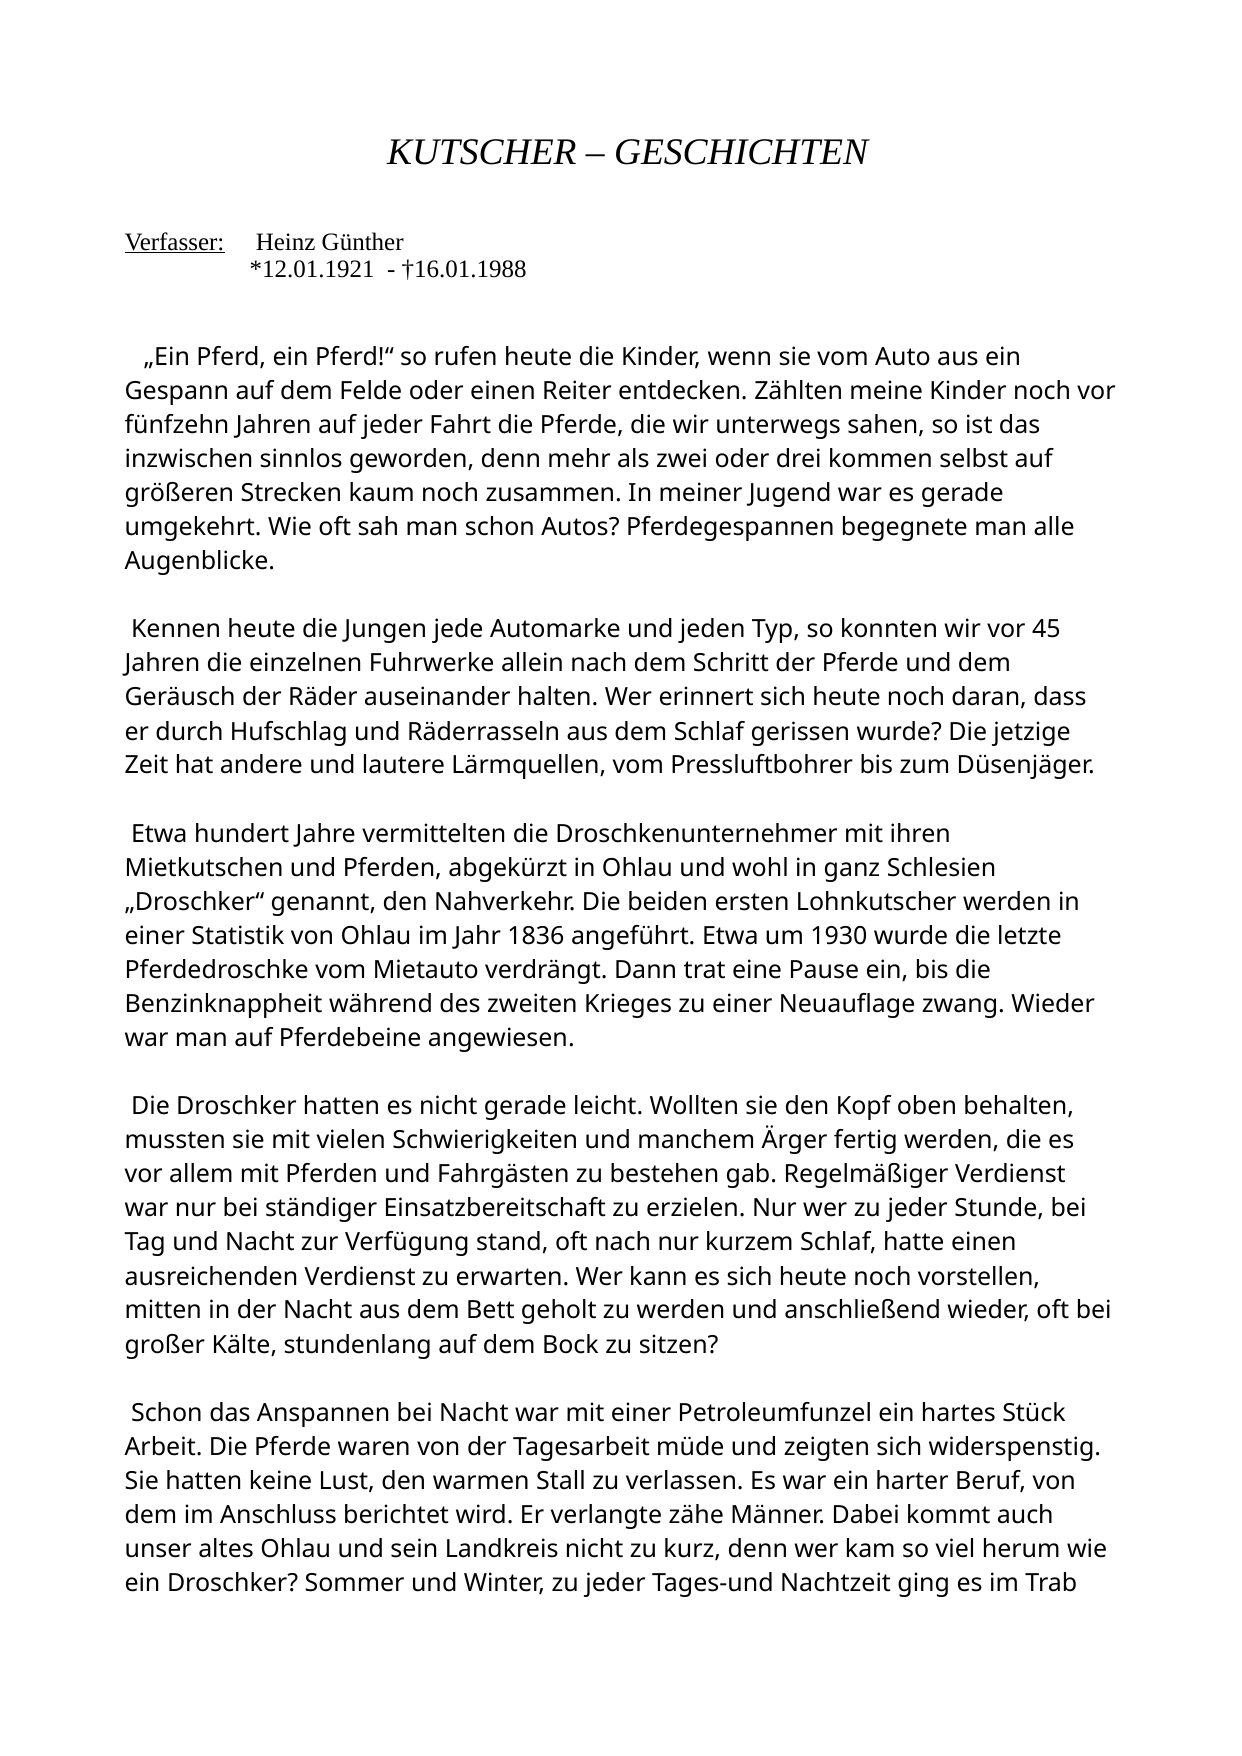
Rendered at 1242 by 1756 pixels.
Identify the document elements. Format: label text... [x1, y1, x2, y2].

text Etwa hundert Jahre vermittelten die Droschkenunternehmer mit ihren Mietkutschen und Pferden, abgekürzt in Ohlau und wohl in ganz Schlesien „Droschker“ genannt, den Nahverkehr. Die beiden ersten Lohnkutscher werden in einer Statistik von Ohlau im Jahr 1836 angeführt. Etwa um 1930 wurde die letzte Pferdedroschke vom Mietauto verdrängt. Dann trat eine Pause ein, bis die Benzinknappheit während des zweiten Krieges zu einer Neuauflage zwang. Wieder war man auf Pferdebeine angewiesen. [118, 815, 1123, 1054]
text Verfasser: Heinz Günther [118, 228, 1123, 255]
text *12.01.1921 - †16.01.1988 [118, 255, 1123, 283]
text Kennen heute die Jungen jede Automarke und jeden Typ, so konnten wir vor 45 Jahren die einzelnen Fuhrwerke allein nach dem Schritt der Pferde und dem Geräusch der Räder auseinander halten. Wer erinnert sich heute noch daran, dass er durch Hufschlag und Räderrasseln aus dem Schlaf gerissen wurde? Die jetzige Zeit hat andere und lautere Lärmquellen, vom Pressluftbohrer bis zum Düsenjäger. [118, 611, 1123, 781]
text Die Droschker hatten es nicht gerade leicht. Wollten sie den Kopf oben behalten, mussten sie mit vielen Schwierigkeiten und manchem Ärger fertig werden, die es vor allem mit Pferden und Fahrgästen zu bestehen gab. Regelmäßiger Verdienst war nur bei ständiger Einsatzbereitschaft zu erzielen. Nur wer zu jeder Stunde, bei Tag und Nacht zur Verfügung stand, oft nach nur kurzem Schlaf, hatte einen ausreichenden Verdienst zu erwarten. Wer kann es sich heute noch vorstellen, mitten in der Nacht aus dem Bett geholt zu werden und anschließend wieder, oft bei großer Kälte, stundenlang auf dem Bock zu sitzen? [118, 1088, 1123, 1360]
text Schon das Anspannen bei Nacht war mit einer Petroleumfunzel ein hartes Stück Arbeit. Die Pferde waren von der Tagesarbeit müde und zeigten sich widerspenstig. Sie hatten keine Lust, den warmen Stall zu verlassen. Es war ein harter Beruf, von dem im Anschluss berichtet wird. Er verlangte zähe Männer. Dabei kommt auch unser altes Ohlau und sein Landkreis nicht zu kurz, denn wer kam so viel herum wie ein Droschker? Sommer und Winter, zu jeder Tages-und Nachtzeit ging es im Trab [118, 1394, 1123, 1605]
text „Ein Pferd, ein Pferd!“ so rufen heute die Kinder, wenn sie vom Auto aus ein Gespann auf dem Felde oder einen Reiter entdecken. Zählten meine Kinder noch vor fünfzehn Jahren auf jeder Fahrt die Pferde, die wir unterwegs sahen, so ist das inzwischen sinnlos geworden, denn mehr als zwei oder drei kommen selbst auf größeren Strecken kaum noch zusammen. In meiner Jugend war es gerade umgekehrt. Wie oft sah man schon Autos? Pferdegespannen begegnete man alle Augenblicke. [118, 338, 1123, 577]
text KUTSCHER – GESCHICHTEN [118, 124, 1123, 172]
